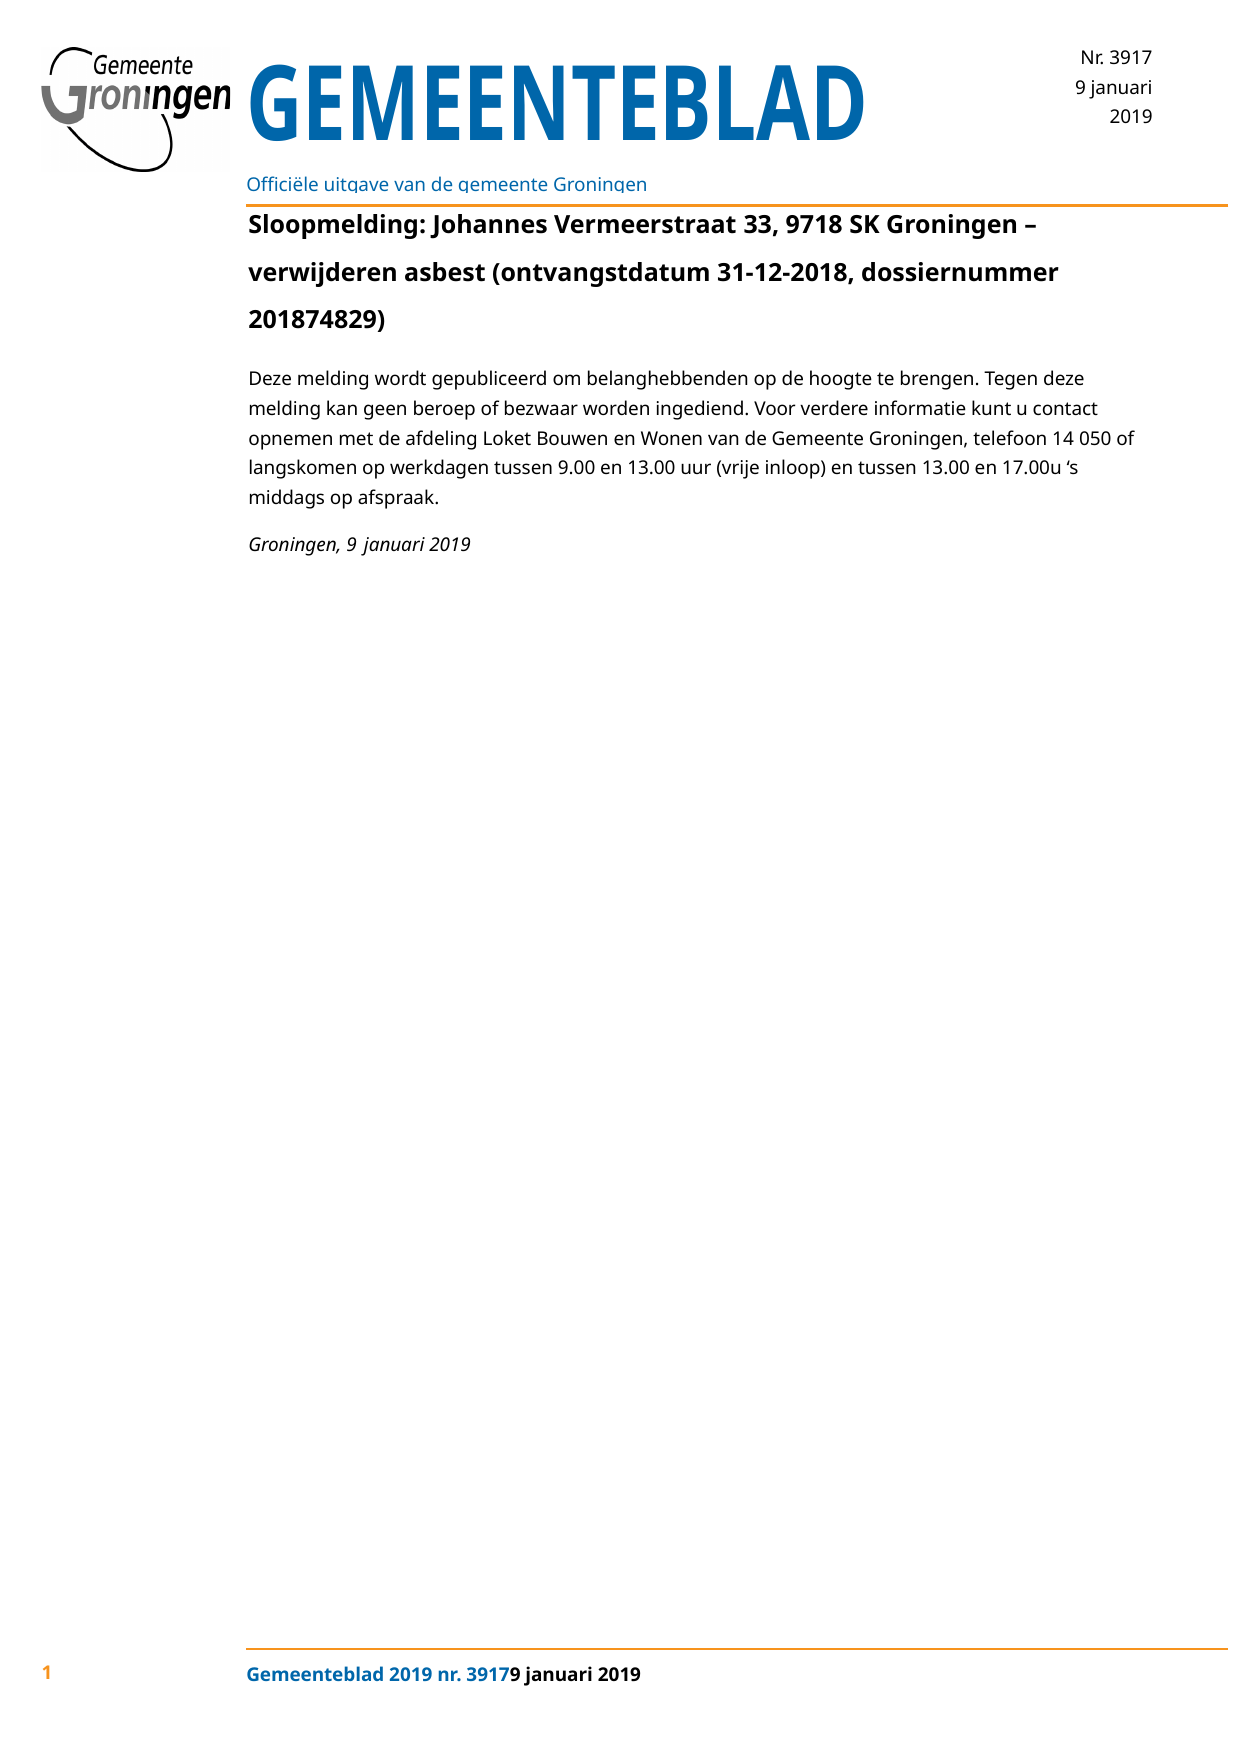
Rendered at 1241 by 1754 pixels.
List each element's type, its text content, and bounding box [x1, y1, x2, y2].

text Deze melding wordt gepubliceerd om belanghebbenden op de hoogte te brengen. Tegen deze melding kan geen beroep of bezwaar worden ingediend. Voor verdere informatie kunt u contact opnemen met de afdeling Loket Bouwen en Wonen van de Gemeente Groningen, telefoon 14 050 of langskomen op werkdagen tussen 9.00 en 13.00 uur (vrije inloop) en tussen 13.00 en 17.00u ‘s middags op afspraak. [248, 366, 1152, 509]
text Groningen, 9 januari 2019 [248, 532, 1152, 557]
picture [41, 47, 231, 172]
text Sloopmelding: Johannes Vermeerstraat 33, 9718 SK Groningen – verwijderen asbest (ontvangstdatum 31-12-2018, dossiernummer 201874829) [248, 207, 1152, 336]
